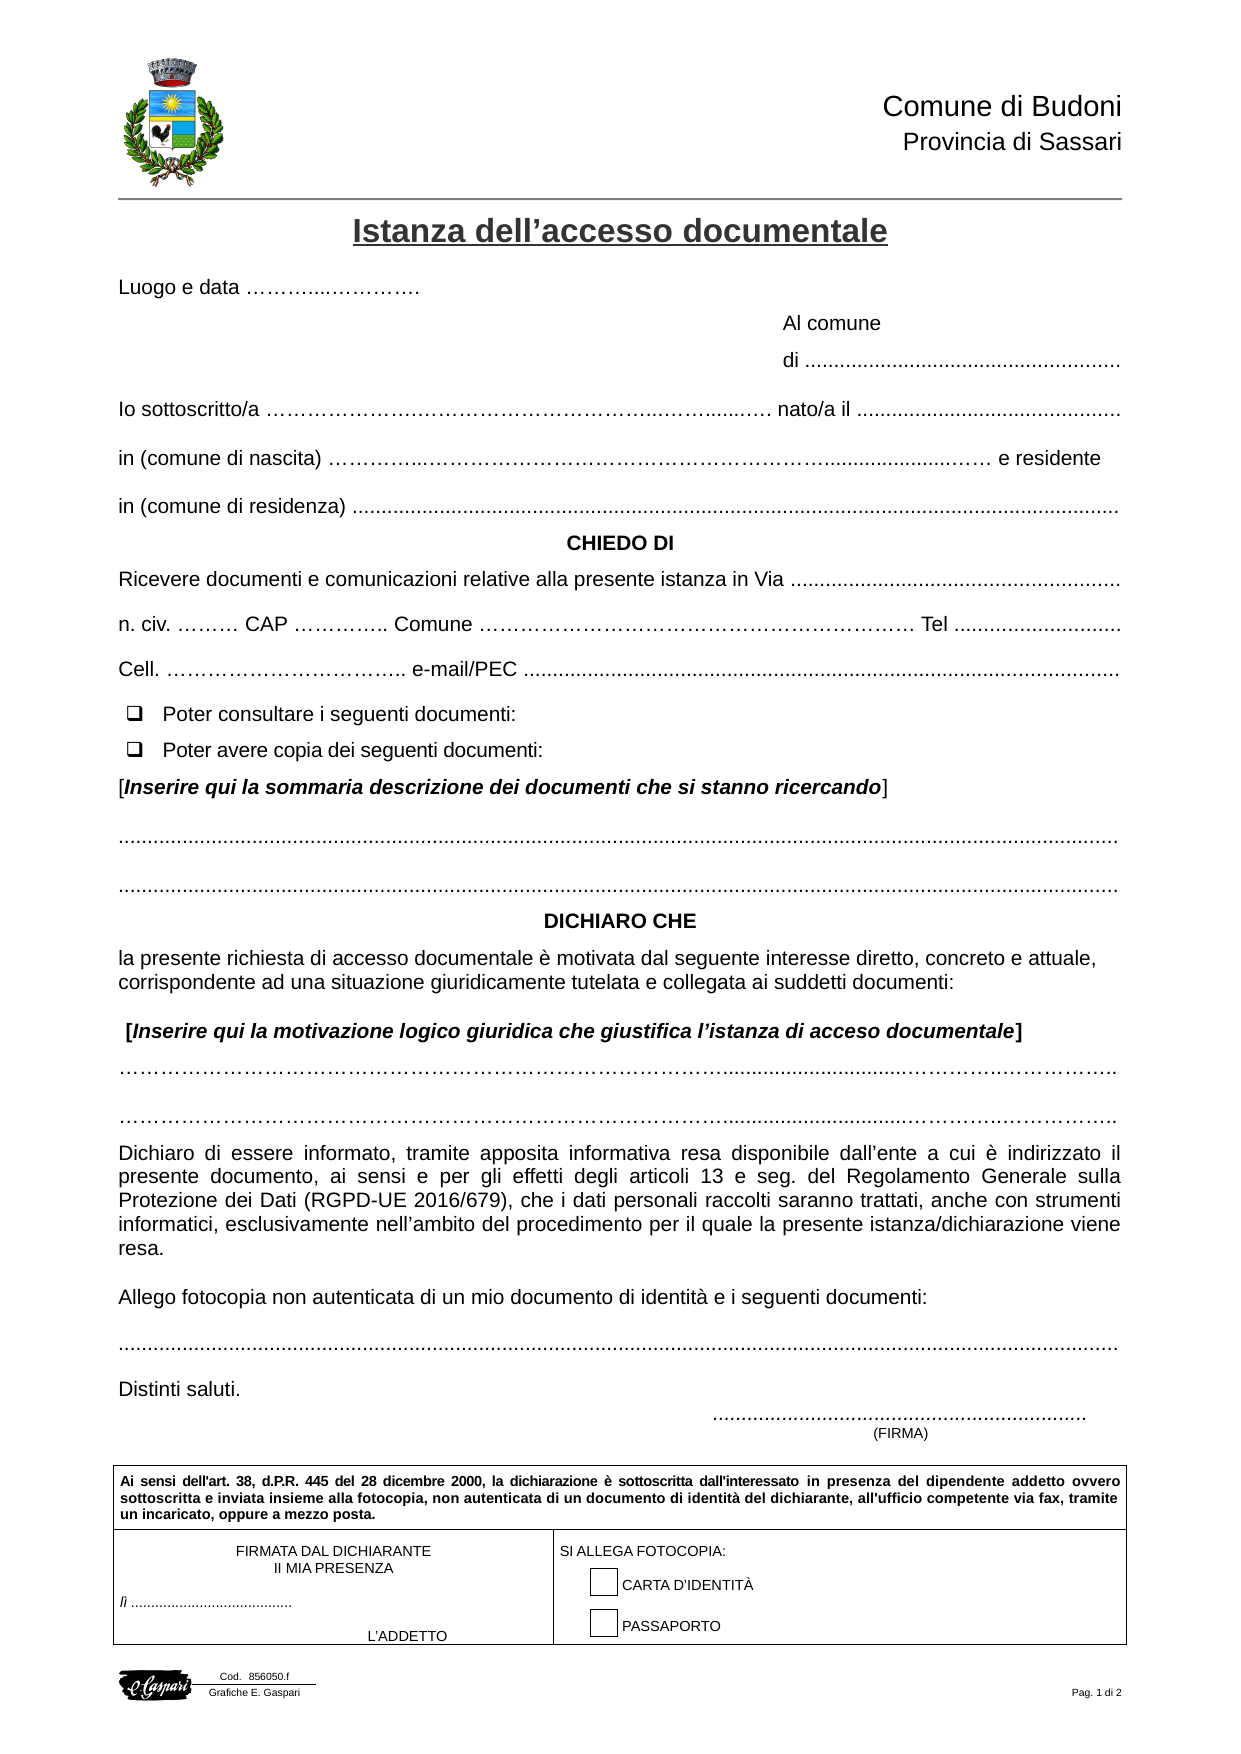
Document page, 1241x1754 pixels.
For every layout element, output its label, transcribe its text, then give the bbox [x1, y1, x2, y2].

text ................................................................. [679, 1401, 1122, 1425]
text [Inserire qui la sommaria descrizione dei documenti che si stanno ricercando] [118, 775, 1122, 799]
text in (comune di residenza) [118, 494, 1122, 518]
text DICHIARO CHE [118, 909, 1122, 933]
text [Inserire qui la motivazione logico giuridica che giustifica l’istanza di acceso documentale] [125, 1018, 1122, 1042]
table_cell FIRMATA DAL DICHIARANTE II MIA PRESENZA lì ........................................ L’ADDETTO [114, 1530, 553, 1644]
subtitle Istanza dell’accesso documentale [118, 211, 1122, 249]
text Allego fotocopia non autenticata di un mio documento di identità e i seguenti documenti: [118, 1285, 1122, 1309]
text la presente richiesta di accesso documentale è motivata dal seguente interesse diretto, concreto e attuale, corrispondente ad una situazione giuridicamente tutelata e collegata ai suddetti documenti: [118, 946, 1122, 993]
text Ricevere documenti e comunicazioni relative alla presente istanza in Via [118, 567, 1122, 591]
text n. civ. ……… CAP ………….. Comune ……………………………………………………… Tel [118, 612, 1122, 636]
text di [783, 347, 1122, 371]
table_cell SI ALLEGA FOTOCOPIA: CARTA D’IDENTITÀ PASSAPORTO [554, 1530, 1126, 1644]
text ……………………………………………………………………………................................…………..…………….. [118, 1055, 1122, 1079]
table_header Ai sensi dell'art. 38, d.P.R. 445 del 28 dicembre 2000, la dichiarazione è sottoscritta dall'interessato in presenza del dipendente addetto ovvero sottoscritta e inviata insieme alla fotocopia, non autenticata di un documento di identità del dichiarante, all'ufficio competente via fax, tramite un incaricato, oppure a mezzo posta. [114, 1466, 1126, 1529]
text (FIRMA) [679, 1425, 1122, 1442]
text Provincia di Sassari [224, 127, 1122, 156]
text CHIEDO DI [118, 531, 1122, 555]
text Luogo e data ………....…………. [118, 274, 1122, 298]
text Cell. …………………………….. e-mail/PEC [118, 657, 1122, 681]
text Io sottoscritto/a ………………….……………………………...…….......…. nato/a il [118, 396, 1122, 420]
picture [122, 58, 224, 189]
text Al comune [783, 311, 1122, 335]
text Comune di Budoni [224, 89, 1122, 122]
text in (comune di nascita) …………...…………………………………………………......................…… e residente [118, 445, 1122, 469]
text Distinti saluti. [118, 1377, 1122, 1401]
picture [118, 1669, 192, 1701]
text Dichiaro di essere informato, tramite apposita informativa resa disponibile dall’ente a cui è indirizzato il presente documento, ai sensi e per gli effetti degli articoli 13 e seg. del Regolamento Generale sulla Protezione dei Dati (RGPD-UE 2016/679), che i dati personali raccolti saranno trattati, anche con strumenti informatici, esclusivamente nell’ambito del procedimento per il quale la presente istanza/dichiarazione viene resa. [118, 1140, 1122, 1260]
list Poter avere copia dei seguenti documenti: [125, 738, 1122, 762]
list Poter consultare i seguenti documenti: [125, 702, 1122, 726]
text ……………………………………………………………………………................................…………..…………….. [118, 1104, 1122, 1128]
